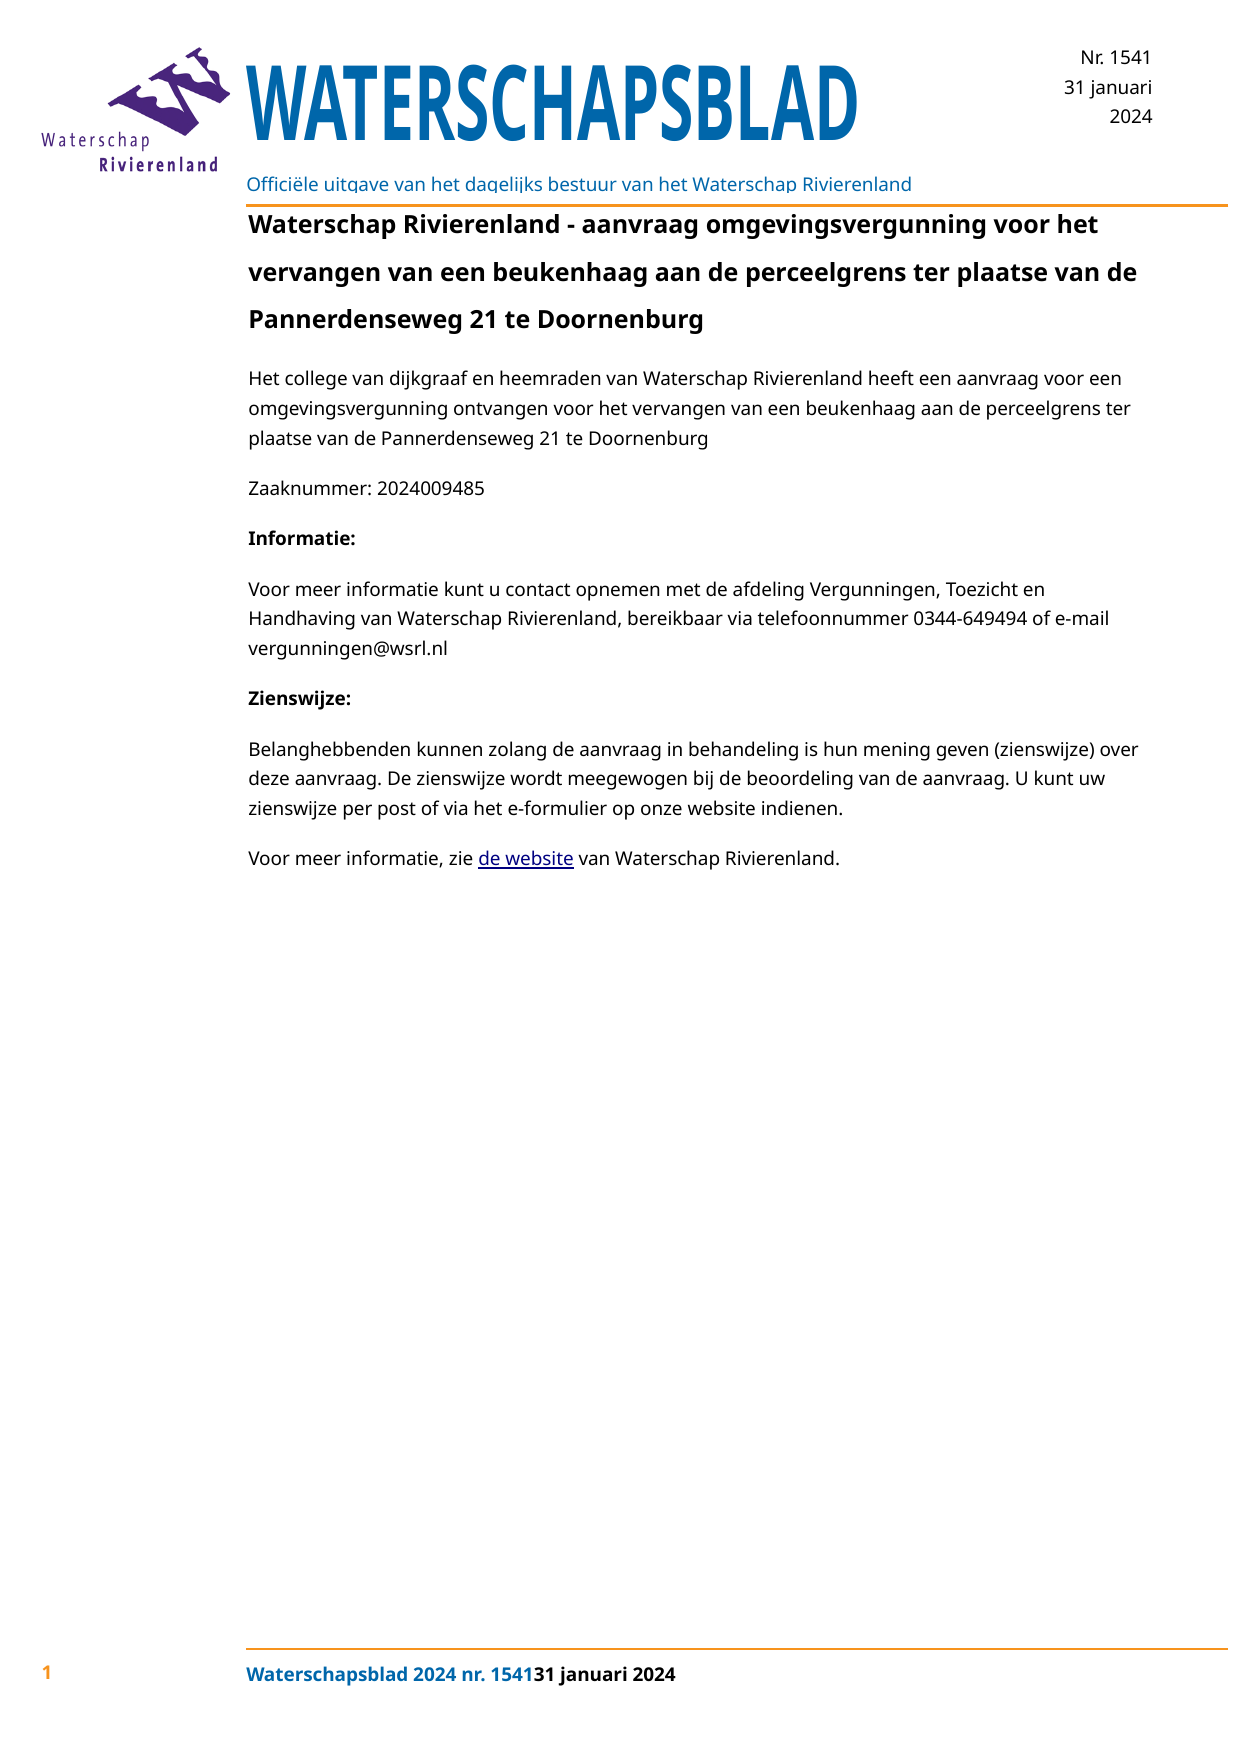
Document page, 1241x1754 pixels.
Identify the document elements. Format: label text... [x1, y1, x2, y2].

text Voor meer informatie kunt u contact opnemen met de afdeling Vergunningen, Toezicht en Handhaving van Waterschap Rivierenland, bereikbaar via telefoonnummer 0344-649494 of e-mail vergunningen@wsrl.nl [248, 576, 1152, 661]
text Voor meer informatie, zie de website van Waterschap Rivierenland. [248, 846, 1152, 871]
text Het college van dijkgraaf en heemraden van Waterschap Rivierenland heeft een aanvraag voor een omgevingsvergunning ontvangen voor het vervangen van een beukenhaag aan de perceelgrens ter plaatse van de Pannerdenseweg 21 te Doornenburg [248, 366, 1152, 450]
text Belanghebbenden kunnen zolang de aanvraag in behandeling is hun mening geven (zienswijze) over deze aanvraag. De zienswijze wordt meegewogen bij de beoordeling van de aanvraag. U kunt uw zienswijze per post of via het e-formulier op onze website indienen. [248, 736, 1152, 821]
text Zaaknummer: 2024009485 [248, 475, 1152, 501]
text Informatie: [248, 526, 1152, 551]
text Waterschap Rivierenland - aanvraag omgevingsvergunning voor het vervangen van een beukenhaag aan de perceelgrens ter plaatse van de Pannerdenseweg 21 te Doornenburg [248, 207, 1152, 336]
picture [41, 47, 231, 172]
text Zienswijze: [248, 686, 1152, 711]
